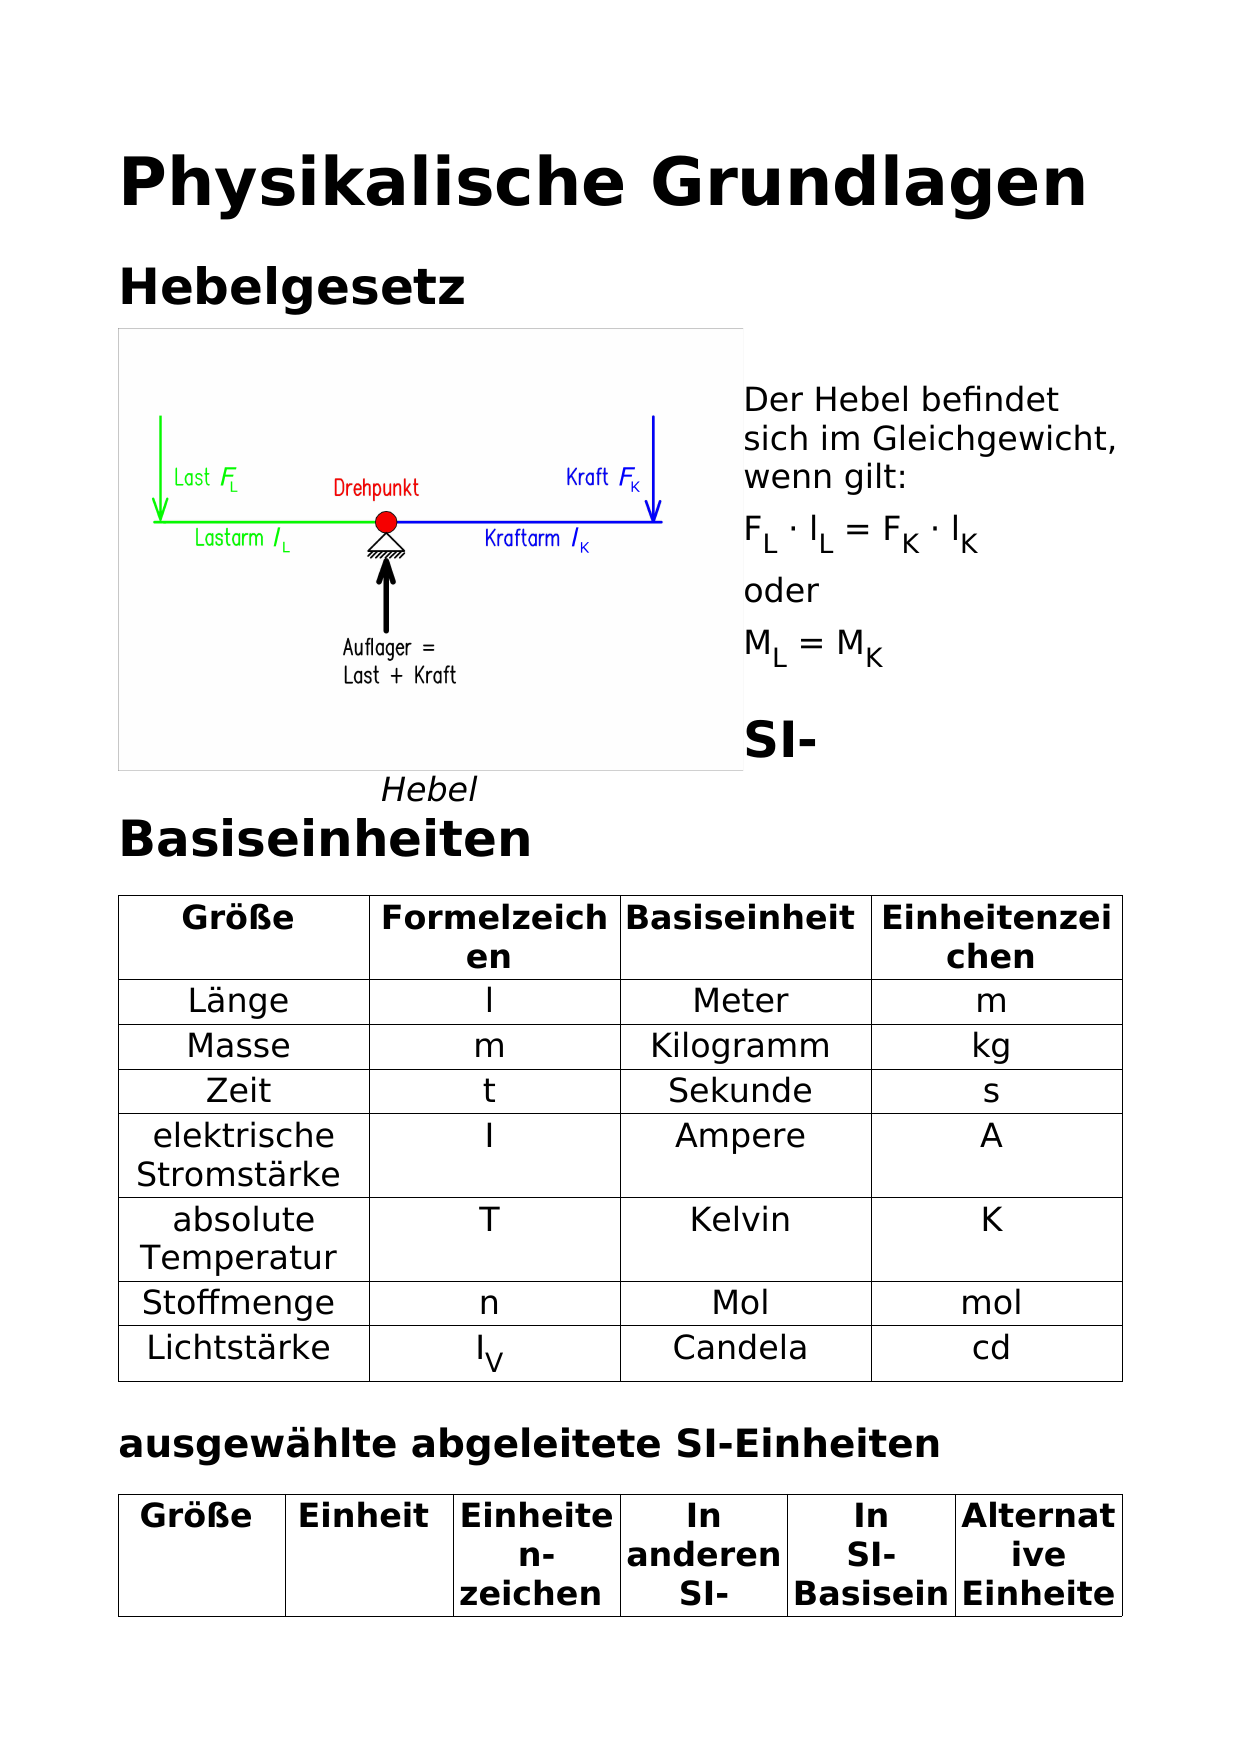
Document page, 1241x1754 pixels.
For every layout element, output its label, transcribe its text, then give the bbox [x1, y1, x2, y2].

table_header Einheit [286, 1495, 453, 1616]
table_header Einheitenzeichen [872, 896, 1122, 979]
table_header In SI-Basisein [788, 1495, 955, 1616]
table_cell n [370, 1282, 620, 1325]
table_cell Kilogramm [621, 1025, 871, 1068]
table_cell Länge [119, 980, 369, 1024]
subtitle Physikalische Grundlagen [118, 143, 1122, 221]
table_cell kg [872, 1025, 1122, 1068]
table_header Alternative Einheite [956, 1495, 1122, 1616]
table_cell absolute Temperatur [119, 1198, 369, 1281]
table_cell m [872, 980, 1122, 1024]
table_cell Ampere [621, 1114, 871, 1197]
table_cell Kelvin [621, 1198, 871, 1281]
table_cell elektrische Stromstärke [119, 1114, 369, 1197]
text FL · lL = FK · lK [744, 509, 1122, 559]
table_cell s [872, 1070, 1122, 1113]
subtitle Hebelgesetz [118, 258, 1122, 316]
table_cell A [872, 1114, 1122, 1197]
text oder [744, 572, 1122, 611]
table_cell l [370, 980, 620, 1024]
table_cell I [370, 1114, 620, 1197]
table_cell K [872, 1198, 1122, 1281]
table_cell Meter [621, 980, 871, 1024]
table_cell Lichtstärke [119, 1326, 369, 1381]
table_cell Zeit [119, 1070, 369, 1113]
table_cell IV [370, 1326, 620, 1381]
table_header Formelzeichen [370, 896, 620, 979]
table_cell t [370, 1070, 620, 1113]
subtitle ausgewählte abgeleitete SI-Einheiten [118, 1421, 1122, 1466]
text ML = MK [744, 623, 1122, 673]
table_header In anderen SI- [621, 1495, 787, 1616]
table_cell m [370, 1025, 620, 1068]
table_cell Sekunde [621, 1070, 871, 1113]
table_header Größe [119, 896, 369, 979]
text Hebel [118, 771, 743, 810]
picture [118, 328, 744, 771]
table_cell Candela [621, 1326, 871, 1381]
table_header Größe [119, 1495, 285, 1616]
subtitle SI-Basiseinheiten [118, 711, 1122, 868]
table_cell Mol [621, 1282, 871, 1325]
table_cell T [370, 1198, 620, 1281]
table_cell Stoffmenge [119, 1282, 369, 1325]
table_cell Masse [119, 1025, 369, 1068]
table_header Einheiten- zeichen [454, 1495, 620, 1616]
table_cell mol [872, 1282, 1122, 1325]
table_cell cd [872, 1326, 1122, 1381]
text Der Hebel befindet sich im Gleichgewicht, wenn gilt: [744, 380, 1122, 497]
table_header Basiseinheit [621, 896, 871, 979]
